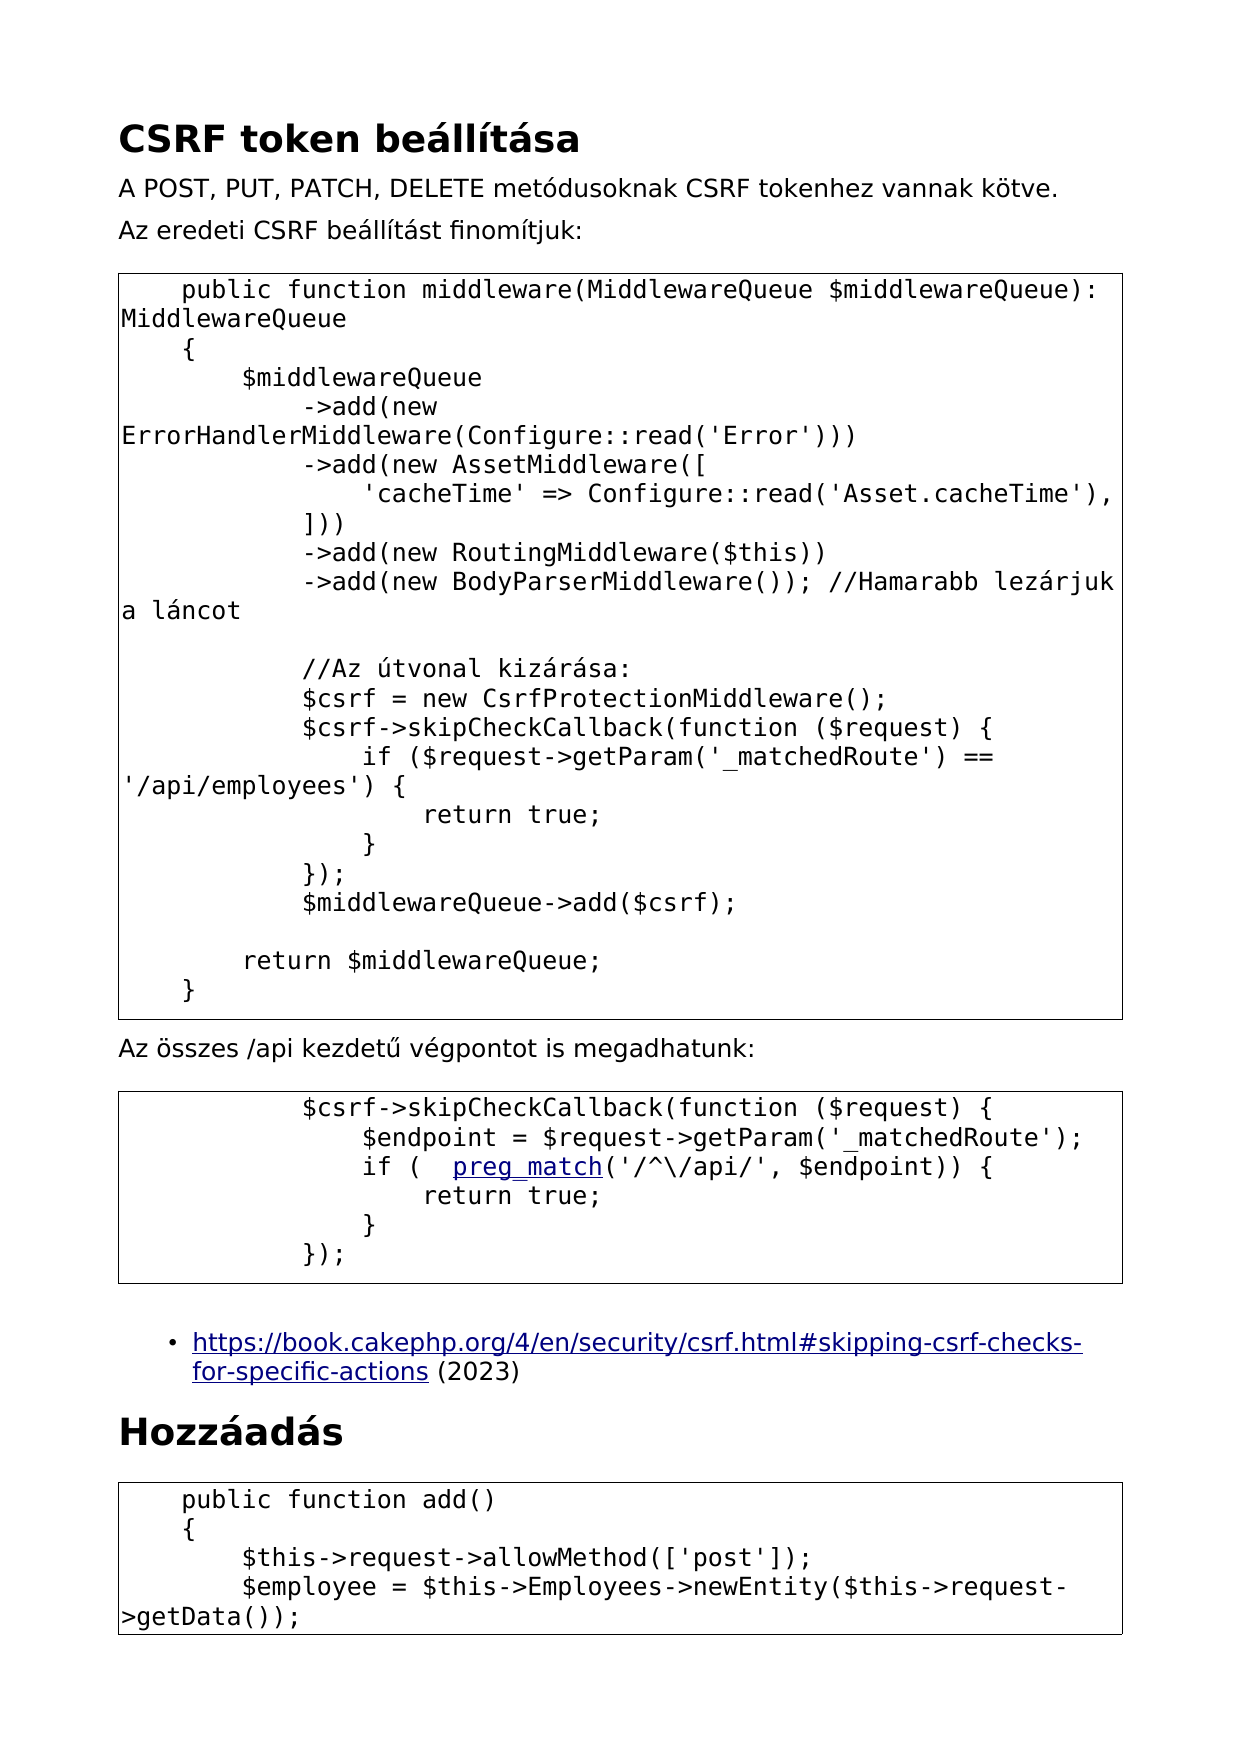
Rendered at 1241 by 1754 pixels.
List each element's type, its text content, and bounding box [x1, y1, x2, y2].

subtitle Hozzáadás [118, 1411, 1122, 1455]
table_header $csrf->skipCheckCallback(function ($request) { $endpoint = $request->getParam('_matchedRoute'); if ( preg_match('/^\/api/', $endpoint)) { return true; } }); [119, 1092, 1122, 1283]
text Az eredeti CSRF beállítást finomítjuk: [118, 216, 1122, 245]
subtitle CSRF token beállítása [118, 118, 1122, 162]
list https://book.cakephp.org/4/en/security/csrf.html#skipping-csrf-checks-for-specific-actions (2023) [177, 1328, 1122, 1386]
text A POST, PUT, PATCH, DELETE metódusoknak CSRF tokenhez vannak kötve. [118, 174, 1122, 203]
text Az összes /api kezdetű végpontot is megadhatunk: [118, 1034, 1122, 1063]
table_header public function add() { $this->request->allowMethod(['post']); $employee = $this->Employees->newEntity($this->request->getData()); [119, 1483, 1122, 1634]
table_header public function middleware(MiddlewareQueue $middlewareQueue): MiddlewareQueue { $middlewareQueue ->add(new ErrorHandlerMiddleware(Configure::read('Error'))) ->add(new AssetMiddleware([ 'cacheTime' => Configure::read('Asset.cacheTime'), ])) ->add(new RoutingMiddleware($this)) ->add(new BodyParserMiddleware()); //Hamarabb lezárjuk a láncot //Az útvonal kizárása: $csrf = new CsrfProtectionMiddleware(); $csrf->skipCheckCallback(function ($request) { if ($request->getParam('_matchedRoute') == '/api/employees') { return true; } }); $middlewareQueue->add($csrf); return $middlewareQueue; } [119, 274, 1122, 1019]
